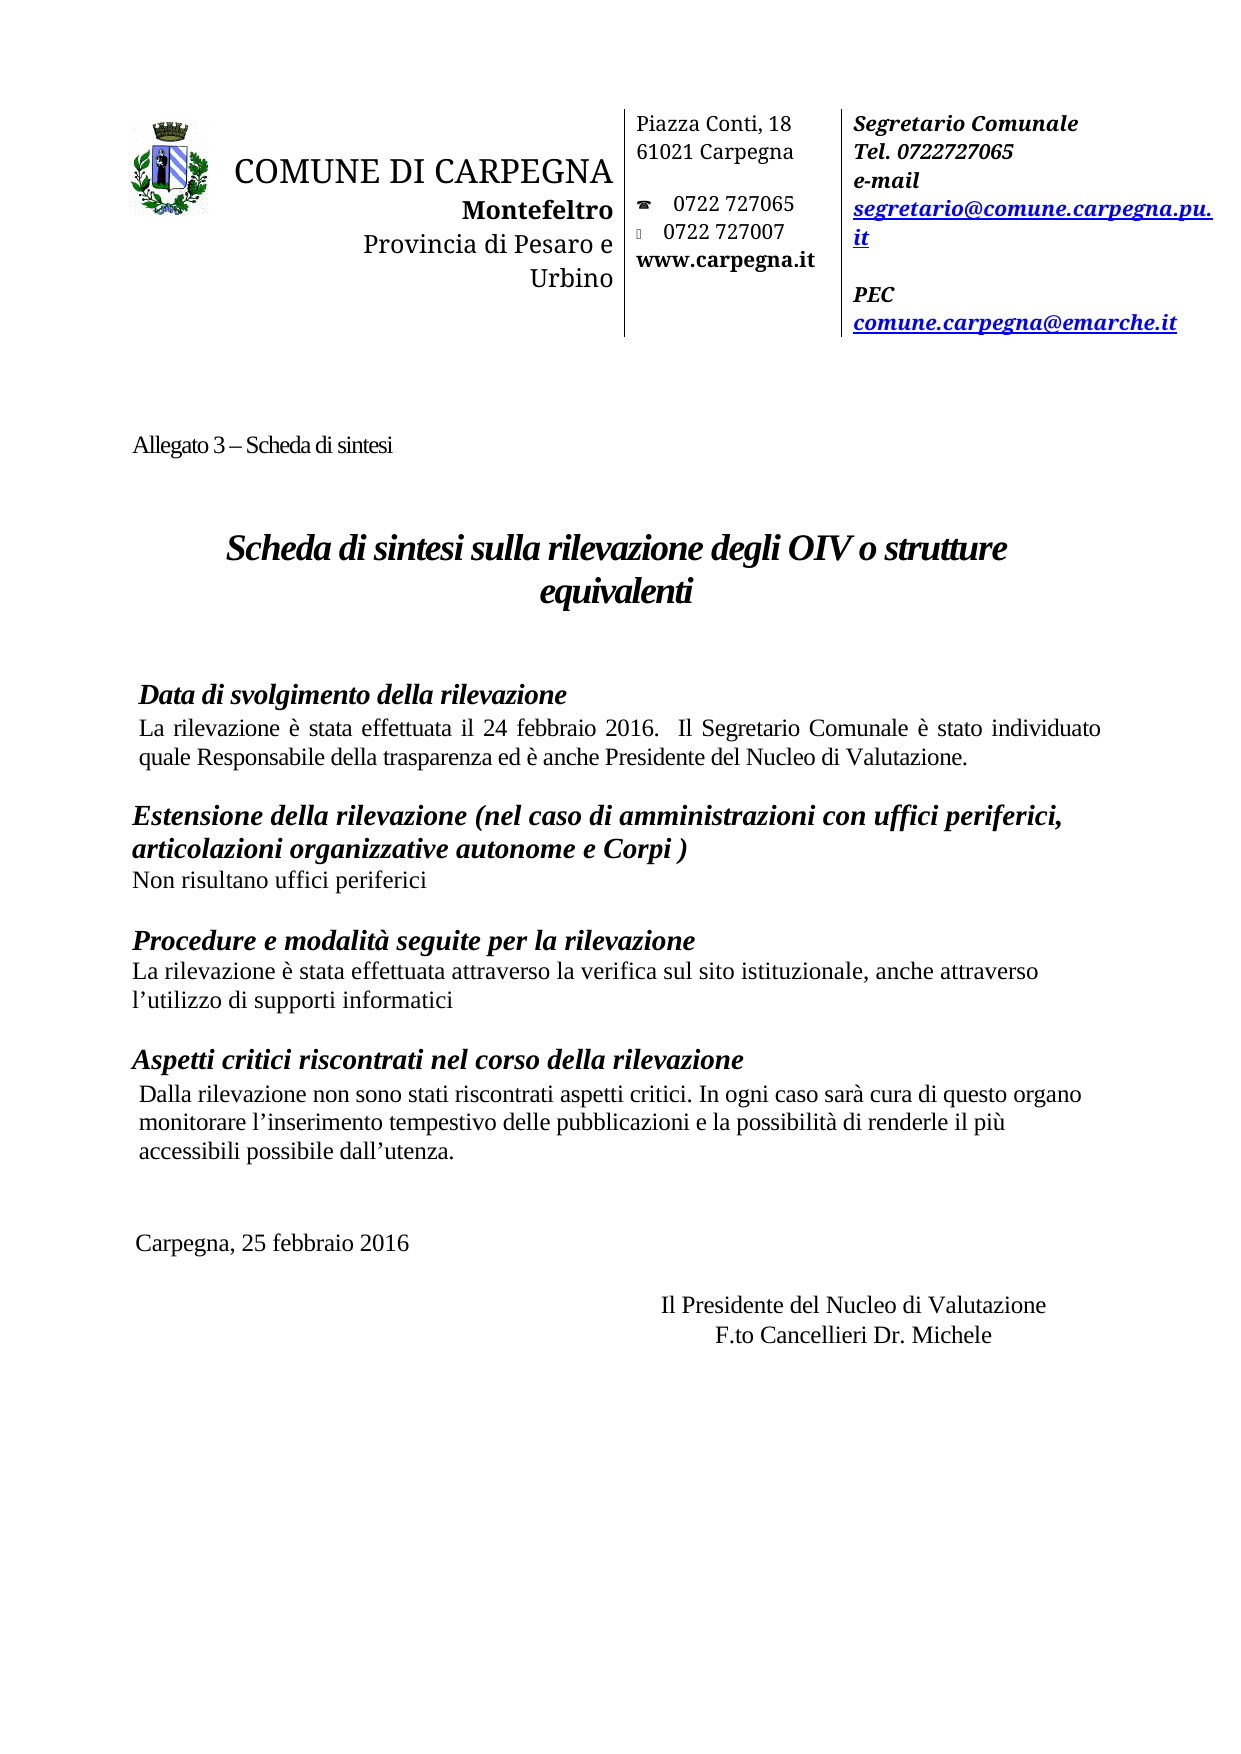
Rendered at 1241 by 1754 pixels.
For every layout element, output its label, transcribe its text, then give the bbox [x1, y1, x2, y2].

text Non risultano uffici periferici [132, 865, 1103, 894]
text equivalenti [132, 568, 1103, 611]
text Procedure e modalità seguite per la rilevazione [132, 923, 1103, 956]
text Il Presidente del Nucleo di Valutazione [604, 1291, 1103, 1318]
text l’utilizzo di supporti informatici [132, 985, 1103, 1014]
text Estensione della rilevazione (nel caso di amministrazioni con uffici periferici, articolazioni organizzative autonome e Corpi ) [132, 798, 1103, 865]
text Data di svolgimento della rilevazione [138, 677, 1103, 710]
text Scheda di sintesi sulla rilevazione degli OIV o strutture [132, 525, 1103, 568]
text La rilevazione è stata effettuata attraverso la verifica sul sito istituzionale, anche attraverso [132, 956, 1103, 985]
text Dalla rilevazione non sono stati riscontrati aspetti critici. In ogni caso sarà cura di questo organo monitorare l’inserimento tempestivo delle pubblicazioni e la possibilità di renderle il più accessibili possibile dall’utenza. [138, 1079, 1103, 1165]
text La rilevazione è stata effettuata il 24 febbraio 2016. Il Segretario Comunale è stato individuato quale Responsabile della trasparenza ed è anche Presidente del Nucleo di Valutazione. [138, 713, 1103, 771]
text Allegato 3 – Scheda di sintesi [132, 431, 1103, 459]
text F.to Cancellieri Dr. Michele [604, 1322, 1103, 1349]
text Carpegna, 25 febbraio 2016 [135, 1230, 1103, 1257]
text Aspetti critici riscontrati nel corso della rilevazione [132, 1042, 1103, 1076]
